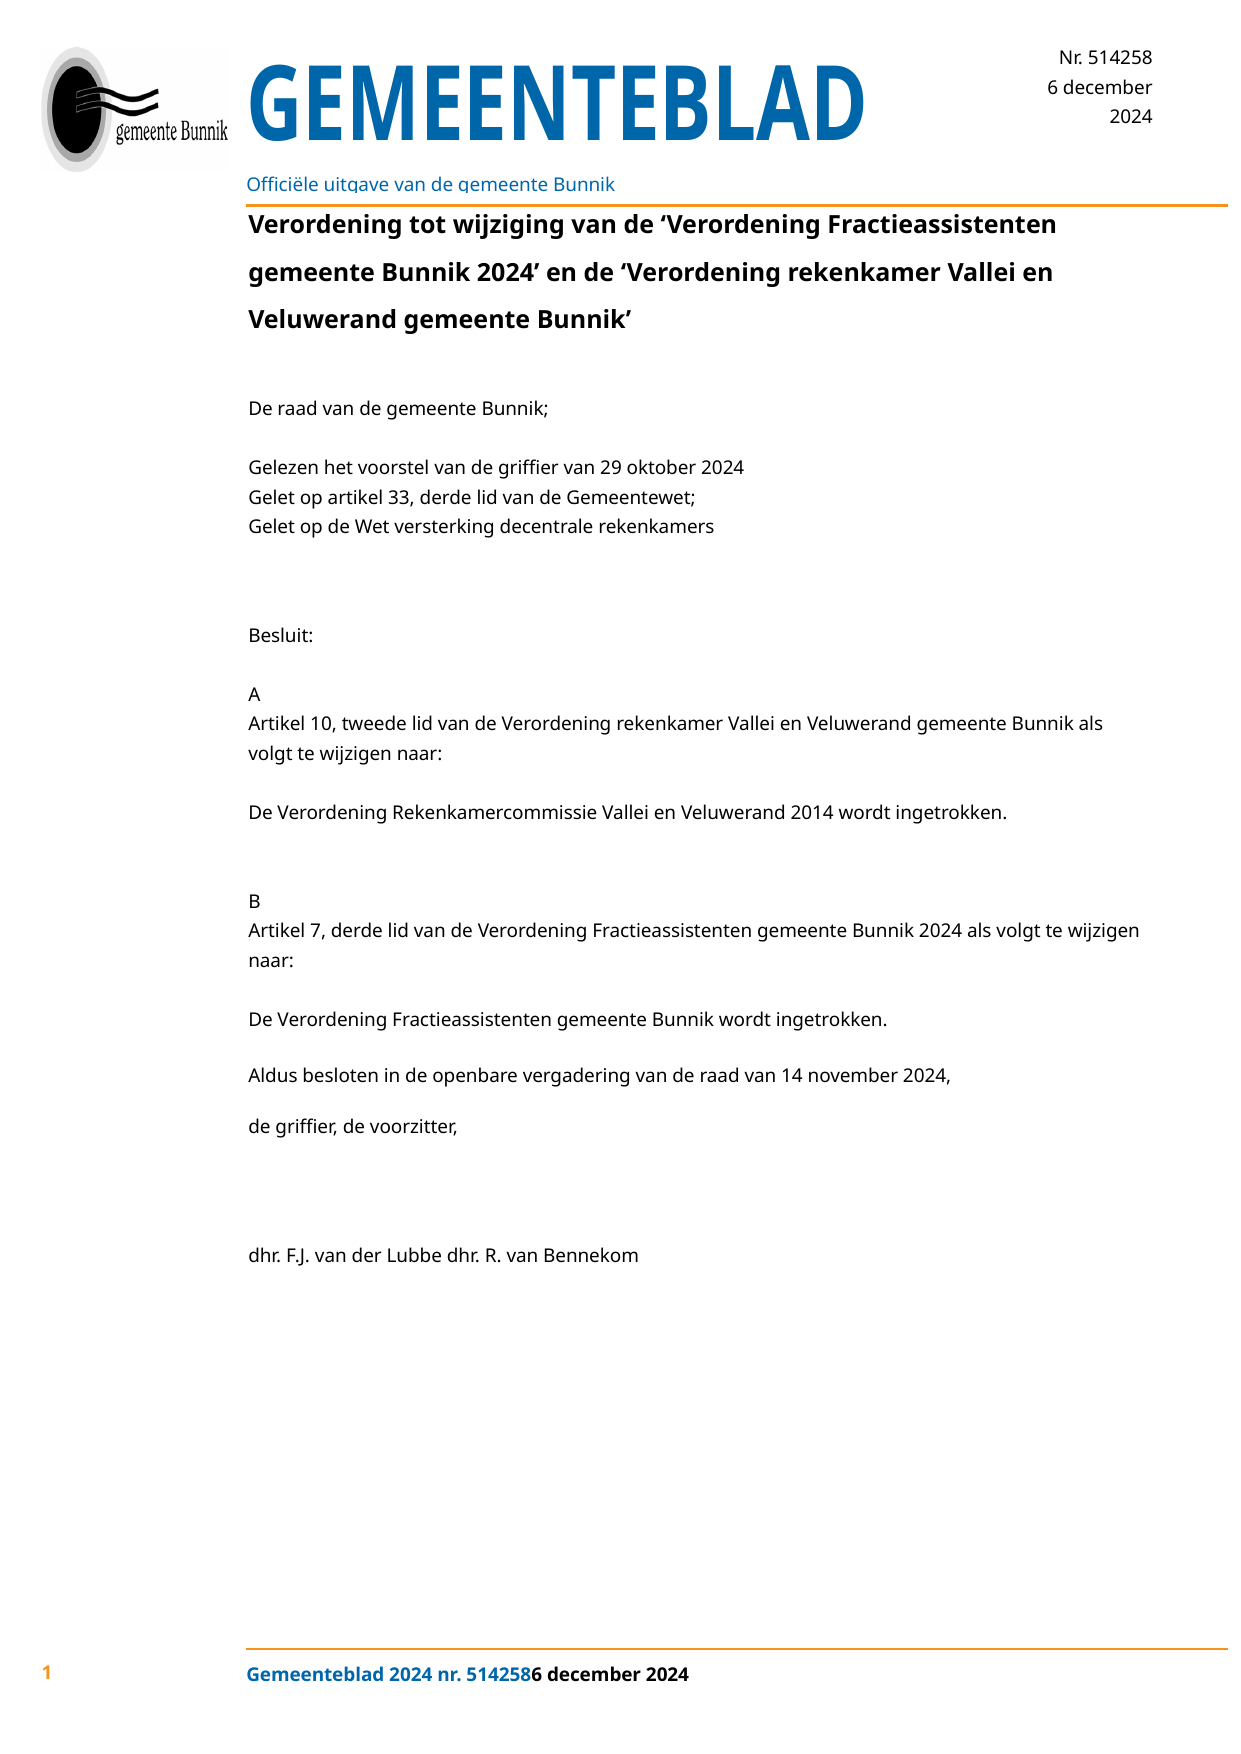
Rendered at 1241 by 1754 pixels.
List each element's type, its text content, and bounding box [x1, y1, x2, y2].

text De raad van de gemeente Bunnik; [248, 395, 1152, 421]
text De Verordening Fractieassistenten gemeente Bunnik wordt ingetrokken. [248, 1006, 1152, 1032]
text B [248, 888, 1152, 914]
picture [41, 47, 231, 172]
text Artikel 7, derde lid van de Verordening Fractieassistenten gemeente Bunnik 2024 als volgt te wijzigen naar: [248, 918, 1152, 973]
text dhr. F.J. van der Lubbe dhr. R. van Bennekom [248, 1242, 1152, 1268]
text A [248, 681, 1152, 707]
text de griffier, de voorzitter, [248, 1113, 1152, 1139]
text Gelet op artikel 33, derde lid van de Gemeentewet; [248, 484, 1152, 509]
text De Verordening Rekenkamercommissie Vallei en Veluwerand 2014 wordt ingetrokken. [248, 799, 1152, 825]
text Besluit: [248, 622, 1152, 648]
text Aldus besloten in de openbare vergadering van de raad van 14 november 2024, [248, 1062, 1152, 1087]
text Gelet op de Wet versterking decentrale rekenkamers [248, 513, 1152, 539]
text Gelezen het voorstel van de griffier van 29 oktober 2024 [248, 454, 1152, 480]
text Verordening tot wijziging van de ‘Verordening Fractieassistenten gemeente Bunnik 2024’ en de ‘Verordening rekenkamer Vallei en Veluwerand gemeente Bunnik’ [248, 207, 1152, 336]
text Artikel 10, tweede lid van de Verordening rekenkamer Vallei en Veluwerand gemeente Bunnik als volgt te wijzigen naar: [248, 711, 1152, 766]
